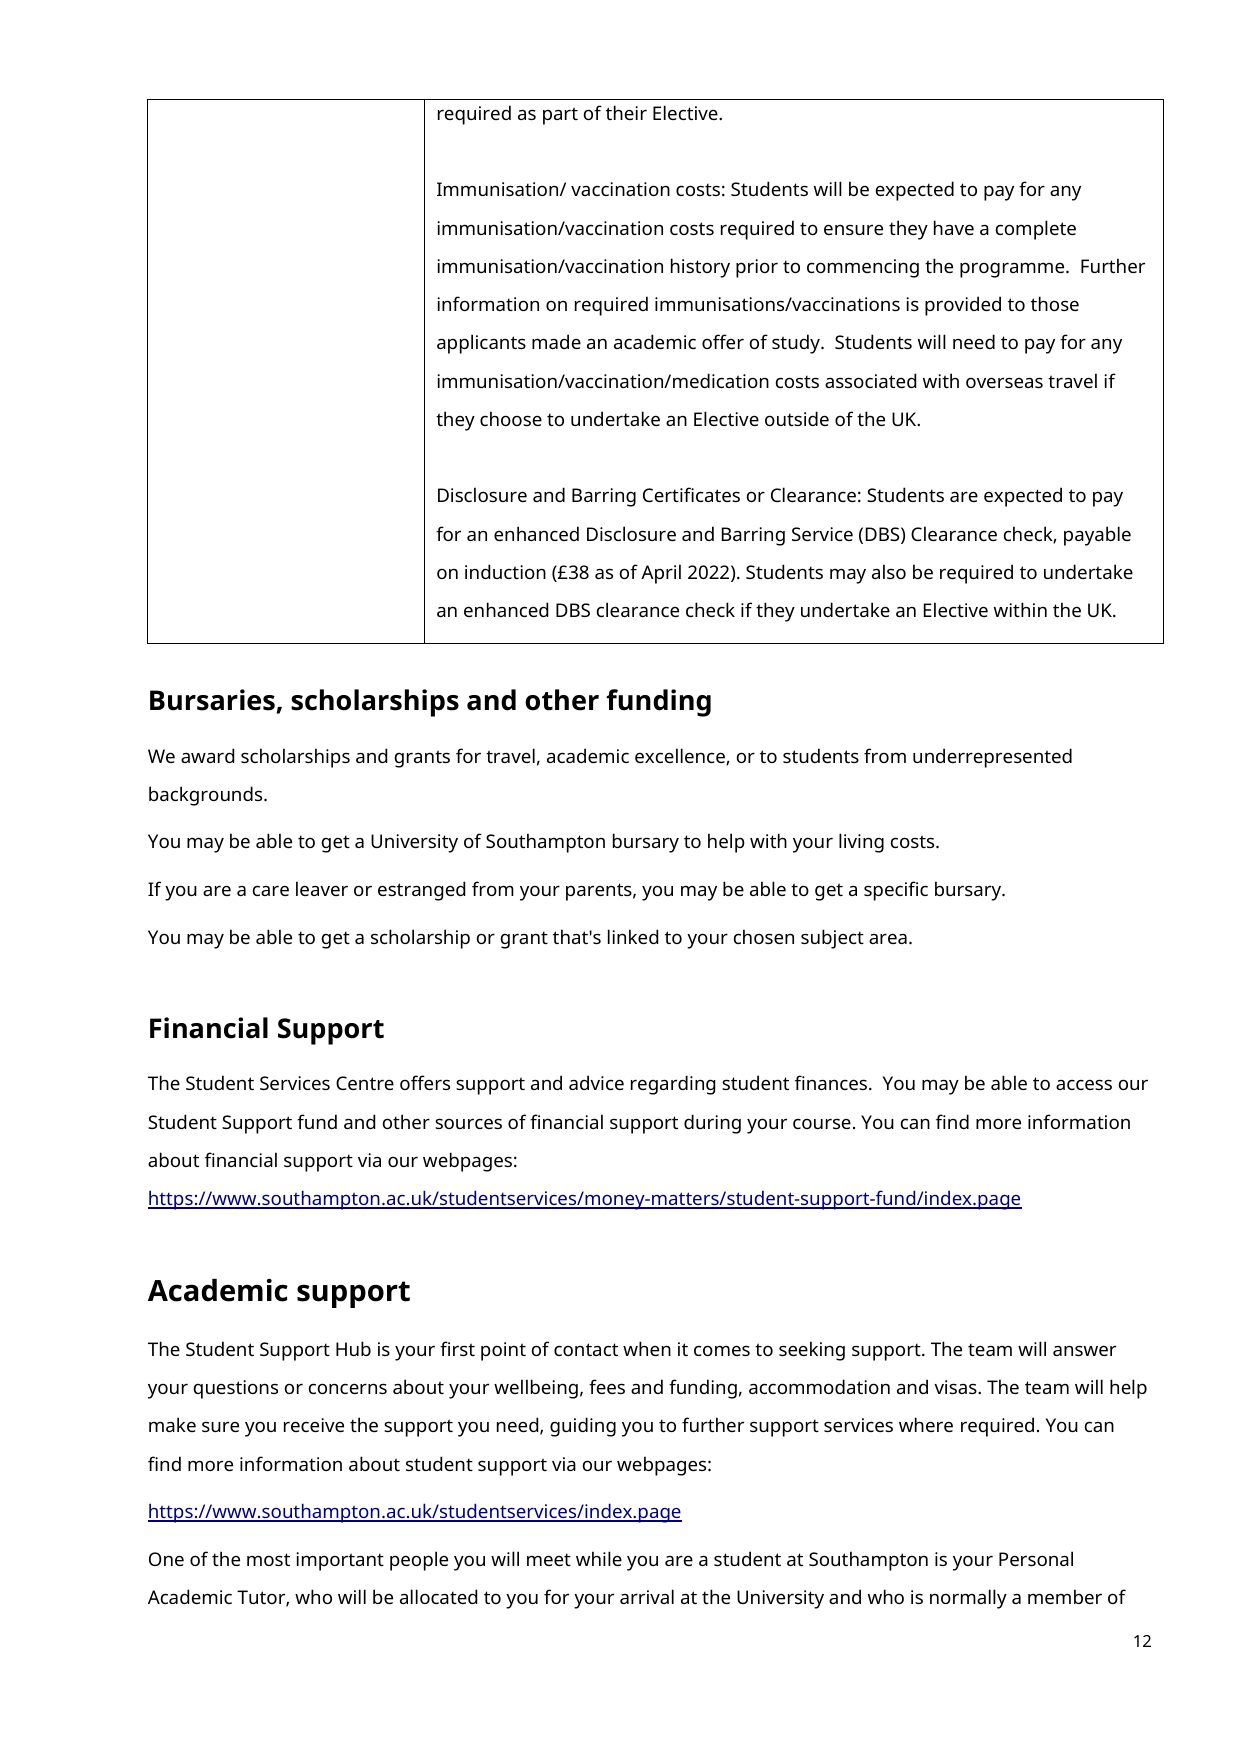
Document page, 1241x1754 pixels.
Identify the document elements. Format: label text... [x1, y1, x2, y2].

text If you are a care leaver or estranged from your parents, you may be able to get a specific bursary. [148, 876, 1152, 902]
text The Student Support Hub is your first point of contact when it comes to seeking support. The team will answer your questions or concerns about your wellbeing, fees and funding, accommodation and visas. The team will help make sure you receive the support you need, guiding you to further support services where required. You can find more information about student support via our webpages: [148, 1336, 1152, 1476]
subtitle Financial Support [148, 1009, 1152, 1046]
table_cell [148, 100, 424, 643]
table_cell required as part of their Elective. Immunisation/ vaccination costs: Students will be expected to pay for any immunisation/vaccination costs required to ensure they have a complete immunisation/vaccination history prior to commencing the programme. Further information on required immunisations/vaccinations is provided to those applicants made an academic offer of study. Students will need to pay for any immunisation/vaccination/medication costs associated with overseas travel if they choose to undertake an Elective outside of the UK. Disclosure and Barring Certificates or Clearance: Students are expected to pay for an enhanced Disclosure and Barring Service (DBS) Clearance check, payable on induction (£38 as of April 2022). Students may also be required to undertake an enhanced DBS clearance check if they undertake an Elective within the UK. [425, 100, 1163, 643]
subtitle Bursaries, scholarships and other funding [148, 681, 1152, 718]
text One of the most important people you will meet while you are a student at Southampton is your Personal Academic Tutor, who will be allocated to you for your arrival at the University and who is normally a member of [148, 1546, 1152, 1610]
text https://www.southampton.ac.uk/studentservices/index.page [148, 1498, 1152, 1524]
text You may be able to get a scholarship or grant that's linked to your chosen subject area. [148, 924, 1152, 949]
text The Student Services Centre offers support and advice regarding student finances. You may be able to access our Student Support fund and other sources of financial support during your course. You can find more information about financial support via our webpages: https://www.southampton.ac.uk/studentservices/money-matters/student-support-fund/index.page [148, 1071, 1152, 1211]
subtitle Academic support [148, 1271, 1152, 1310]
text We award scholarships and grants for travel, academic excellence, or to students from underrepresented backgrounds. [148, 743, 1152, 807]
text You may be able to get a University of Southampton bursary to help with your living costs. [148, 829, 1152, 854]
